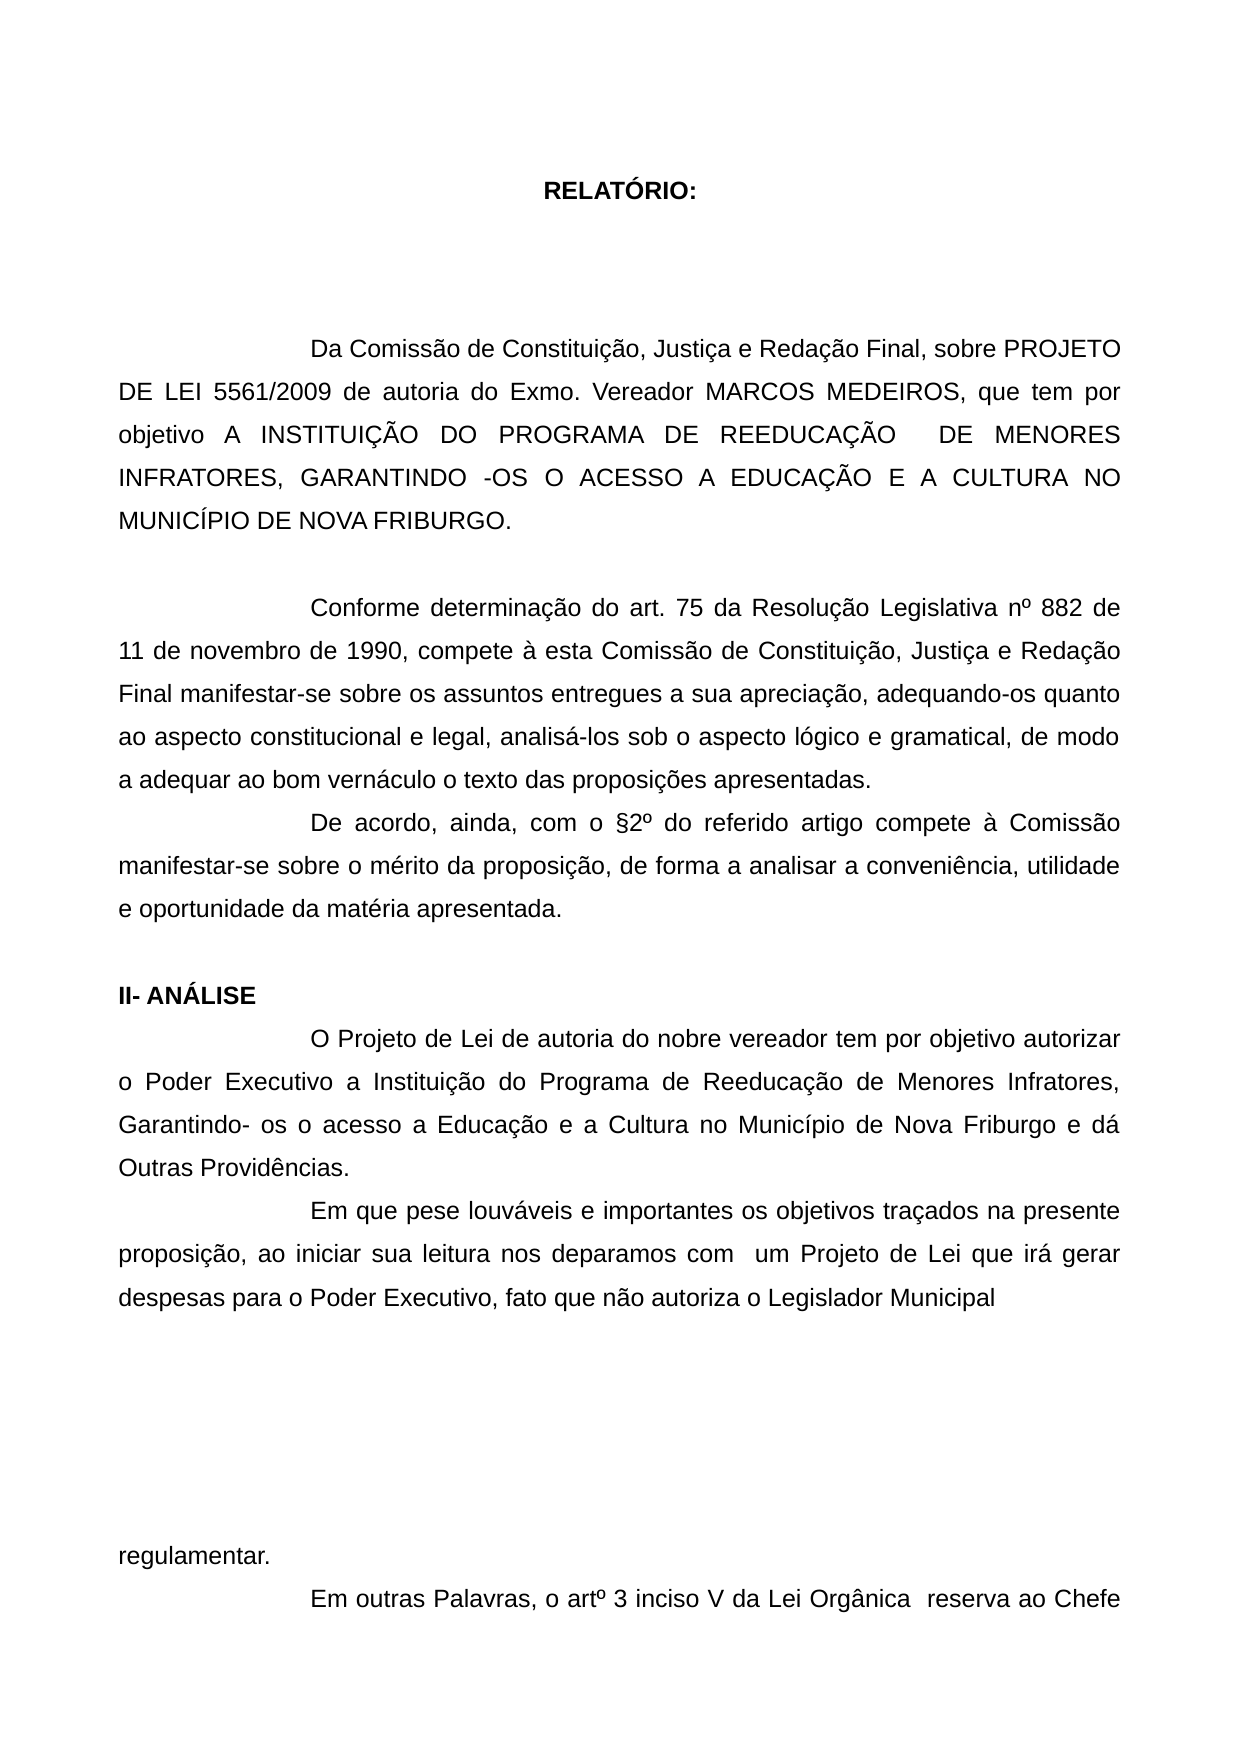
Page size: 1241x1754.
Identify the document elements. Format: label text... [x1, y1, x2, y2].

text regulamentar. [118, 1541, 1122, 1570]
text Da Comissão de Constituição, Justiça e Redação Final, sobre PROJETO DE LEI 5561/2009 de autoria do Exmo. Vereador MARCOS MEDEIROS, que tem por objetivo A INSTITUIÇÃO DO PROGRAMA DE REEDUCAÇÃO DE MENORES INFRATORES, GARANTINDO -OS O ACESSO A EDUCAÇÃO E A CULTURA NO MUNICÍPIO DE NOVA FRIBURGO. [118, 334, 1122, 535]
text Em outras Palavras, o artº 3 inciso V da Lei Orgânica reserva ao Chefe [118, 1584, 1122, 1613]
text II- ANÁLISE [118, 981, 1122, 1009]
text RELATÓRIO: [118, 176, 1122, 204]
text Conforme determinação do art. 75 da Resolução Legislativa nº 882 de 11 de novembro de 1990, compete à esta Comissão de Constituição, Justiça e Redação Final manifestar-se sobre os assuntos entregues a sua apreciação, adequando-os quanto ao aspecto constitucional e legal, analisá-los sob o aspecto lógico e gramatical, de modo a adequar ao bom vernáculo o texto das proposições apresentadas. [118, 592, 1122, 794]
text Em que pese louváveis e importantes os objetivos traçados na presente proposição, ao iniciar sua leitura nos deparamos com um Projeto de Lei que irá gerar despesas para o Poder Executivo, fato que não autoriza o Legislador Municipal [118, 1196, 1122, 1311]
text O Projeto de Lei de autoria do nobre vereador tem por objetivo autorizar o Poder Executivo a Instituição do Programa de Reeducação de Menores Infratores, Garantindo- os o acesso a Educação e a Cultura no Município de Nova Friburgo e dá Outras Providências. [118, 1024, 1122, 1182]
text De acordo, ainda, com o §2º do referido artigo compete à Comissão manifestar-se sobre o mérito da proposição, de forma a analisar a conveniência, utilidade e oportunidade da matéria apresentada. [118, 808, 1122, 923]
